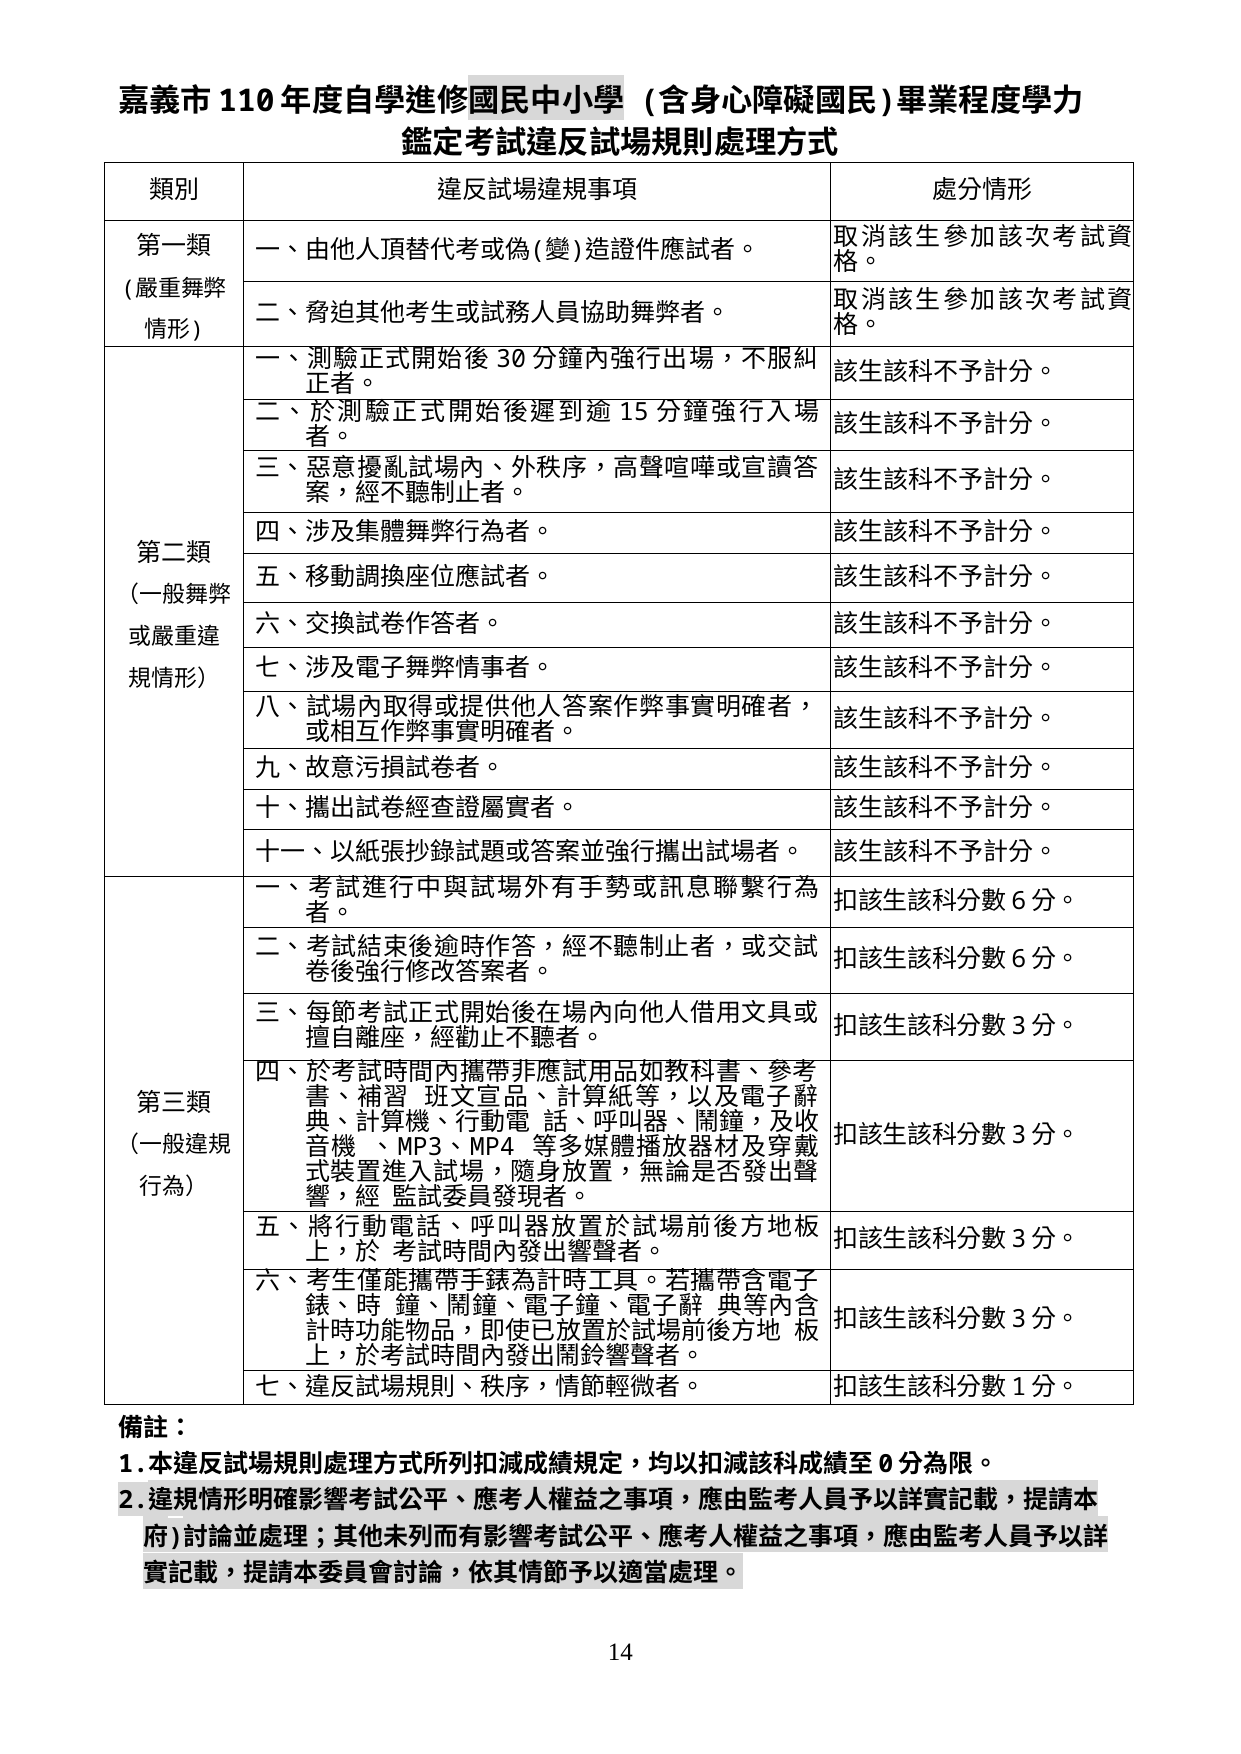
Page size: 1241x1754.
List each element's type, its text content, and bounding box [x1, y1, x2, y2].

table_cell 五、將行動電話、呼叫器放置於試場前後方地板上，於 考試時間內發出響聲者。 [244, 1212, 830, 1269]
table_cell 扣該生該科分數6分。 [831, 877, 1133, 927]
table_cell 該生該科不予計分。 [831, 554, 1133, 602]
table_cell 扣該生該科分數6分。 [831, 928, 1133, 993]
table_header 類別 [105, 163, 243, 220]
table_cell 該生該科不予計分。 [831, 513, 1133, 552]
table_cell 三、惡意擾亂試場內、外秩序，高聲喧嘩或宣讀答案，經不聽制止者。 [244, 451, 830, 512]
table_cell 該生該科不予計分。 [831, 400, 1133, 450]
text 鑑定考試違反試場規則處理方式 [118, 120, 1122, 162]
table_cell 四、於考試時間內攜帶非應試用品如教科書、參考書、補習 班文宣品、計算紙等，以及電子辭典、計算機、行動電 話、呼叫器、鬧鐘，及收音機 、MP3、MP4 等多媒體播放器材及穿戴式裝置進入試場，隨身放置，無論是否發出聲響，經 監試委員發現者。 [244, 1061, 830, 1211]
table_cell 取消該生參加該次考試資格。 [831, 282, 1133, 346]
table_cell 取消該生參加該次考試資格。 [831, 221, 1133, 281]
table_cell 第二類 （一般舞弊或嚴重違 規情形） [105, 347, 243, 876]
table_header 處分情形 [831, 163, 1133, 220]
table_cell 該生該科不予計分。 [831, 749, 1133, 789]
table_cell 扣該生該科分數3分。 [831, 1270, 1133, 1370]
table_cell 第一類 (嚴重舞弊情形) [105, 221, 243, 346]
table_cell 八、試場內取得或提供他人答案作弊事實明確者，或相互作弊事實明確者。 [244, 692, 830, 748]
text 備註： [118, 1407, 1122, 1444]
table_cell 二、於測驗正式開始後遲到逾15分鐘強行入場者。 [244, 400, 830, 450]
table_cell 六、交換試卷作答者。 [244, 603, 830, 647]
text 2.違規情形明確影響考試公平、應考人權益之事項，應由監考人員予以詳實記載，提請本府)討論並處理；其他未列而有影響考試公平、應考人權益之事項，應由監考人員予以詳實記載，提請本委員會討論，依其情節予以適當處理。 [118, 1480, 1122, 1589]
table_cell 第三類 （一般違規行為） [105, 877, 243, 1404]
table_cell 二、考試結束後逾時作答，經不聽制止者，或交試卷後強行修改答案者。 [244, 928, 830, 993]
table_cell 九、故意污損試卷者。 [244, 749, 830, 789]
table_cell 一、由他人頂替代考或偽(變)造證件應試者。 [244, 221, 830, 281]
table_cell 十、攜出試卷經查證屬實者。 [244, 790, 830, 829]
table_cell 三、每節考試正式開始後在場內向他人借用文具或擅自離座，經勸止不聽者。 [244, 994, 830, 1060]
table_cell 七、違反試場規則、秩序，情節輕微者。 [244, 1371, 830, 1404]
table_cell 六、考生僅能攜帶手錶為計時工具。若攜帶含電子錶、時 鐘、鬧鐘、電子鐘、電子辭 典等內含計時功能物品，即使已放置於試場前後方地 板上，於考試時間內發出鬧鈴響聲者。 [244, 1270, 830, 1370]
table_cell 該生該科不予計分。 [831, 790, 1133, 829]
table_cell 扣該生該科分數3分。 [831, 1212, 1133, 1269]
table_cell 七、涉及電子舞弊情事者。 [244, 648, 830, 691]
table_cell 該生該科不予計分。 [831, 648, 1133, 691]
text 嘉義市110年度自學進修國民中小學 (含身心障礙國民)畢業程度學力 [118, 75, 1122, 120]
table_cell 十一、以紙張抄錄試題或答案並強行攜出試場者。 [244, 830, 830, 876]
table_cell 四、涉及集體舞弊行為者。 [244, 513, 830, 552]
table_cell 五、移動調換座位應試者。 [244, 554, 830, 602]
table_cell 該生該科不予計分。 [831, 603, 1133, 647]
table_cell 扣該生該科分數3分。 [831, 994, 1133, 1060]
text 1.本違反試場規則處理方式所列扣減成績規定，均以扣減該科成績至0分為限。 [118, 1444, 1122, 1480]
table_cell 二、脅迫其他考生或試務人員協助舞弊者。 [244, 282, 830, 346]
table_header 違反試場違規事項 [244, 163, 830, 220]
table_cell 扣該生該科分數3分。 [831, 1061, 1133, 1211]
table_cell 該生該科不予計分。 [831, 692, 1133, 748]
table_cell 該生該科不予計分。 [831, 347, 1133, 399]
table_cell 扣該生該科分數1分。 [831, 1371, 1133, 1404]
table_cell 一、考試進行中與試場外有手勢或訊息聯繫行為者。 [244, 877, 830, 927]
table_cell 一、測驗正式開始後30分鐘內強行出場，不服糾正者。 [244, 347, 830, 399]
table_cell 該生該科不予計分。 [831, 451, 1133, 512]
table_cell 該生該科不予計分。 [831, 830, 1133, 876]
